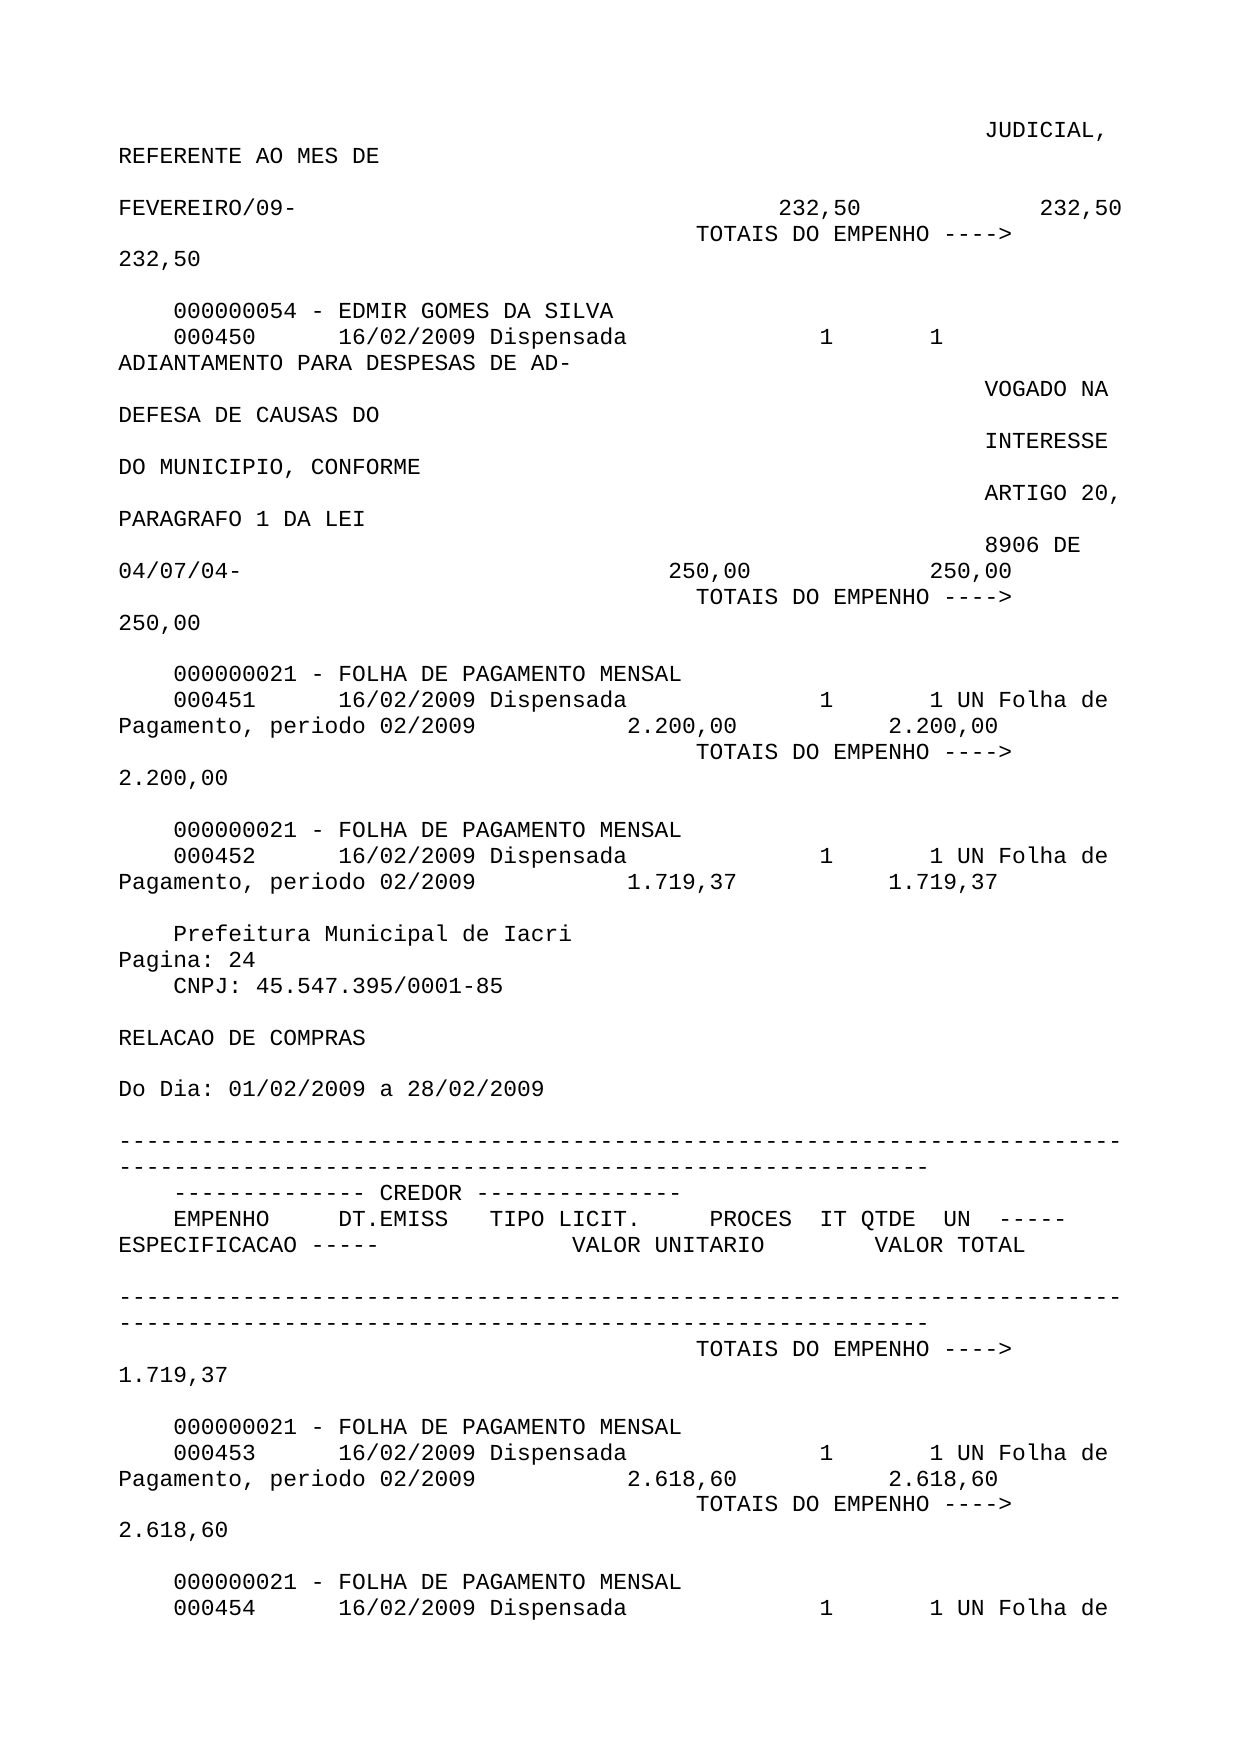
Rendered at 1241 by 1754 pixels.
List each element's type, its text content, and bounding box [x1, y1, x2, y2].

text -------------- CREDOR --------------- [118, 1182, 1122, 1207]
text 000000021 - FOLHA DE PAGAMENTO MENSAL [118, 1571, 1122, 1597]
text ------------------------------------------------------------------------------------------------------------------------------------ [118, 1104, 1122, 1182]
text INTERESSE DO MUNICIPIO, CONFORME [118, 429, 1122, 481]
text CNPJ: 45.547.395/0001-85 [118, 974, 1122, 1000]
text 000453 16/02/2009 Dispensada 1 1 UN Folha de Pagamento, periodo 02/2009 2.618,60 2.618,60 [118, 1441, 1122, 1493]
text 8906 DE 04/07/04- 250,00 250,00 [118, 533, 1122, 585]
text FEVEREIRO/09- 232,50 232,50 [118, 170, 1122, 222]
text TOTAIS DO EMPENHO ----> 2.200,00 [118, 741, 1122, 792]
text 000451 16/02/2009 Dispensada 1 1 UN Folha de Pagamento, periodo 02/2009 2.200,00 2.200,00 [118, 689, 1122, 741]
text VOGADO NA DEFESA DE CAUSAS DO [118, 377, 1122, 429]
text 000454 16/02/2009 Dispensada 1 1 UN Folha de [118, 1597, 1122, 1622]
text TOTAIS DO EMPENHO ----> 1.719,37 [118, 1337, 1122, 1389]
text 000000021 - FOLHA DE PAGAMENTO MENSAL [118, 1415, 1122, 1441]
text TOTAIS DO EMPENHO ----> 232,50 [118, 222, 1122, 274]
text RELACAO DE COMPRAS [118, 1000, 1122, 1052]
text TOTAIS DO EMPENHO ----> 2.618,60 [118, 1493, 1122, 1545]
text Do Dia: 01/02/2009 a 28/02/2009 [118, 1052, 1122, 1104]
text ------------------------------------------------------------------------------------------------------------------------------------ [118, 1259, 1122, 1337]
text JUDICIAL, REFERENTE AO MES DE [118, 118, 1122, 170]
text 000450 16/02/2009 Dispensada 1 1 ADIANTAMENTO PARA DESPESAS DE AD- [118, 326, 1122, 377]
text 000000021 - FOLHA DE PAGAMENTO MENSAL [118, 818, 1122, 844]
text 000000054 - EDMIR GOMES DA SILVA [118, 300, 1122, 326]
text Prefeitura Municipal de Iacri Pagina: 24 [118, 922, 1122, 974]
text TOTAIS DO EMPENHO ----> 250,00 [118, 585, 1122, 637]
text 000452 16/02/2009 Dispensada 1 1 UN Folha de Pagamento, periodo 02/2009 1.719,37 1.719,37 [118, 844, 1122, 896]
text ARTIGO 20, PARAGRAFO 1 DA LEI [118, 481, 1122, 533]
text EMPENHO DT.EMISS TIPO LICIT. PROCES IT QTDE UN ----- ESPECIFICACAO ----- VALOR UNITARIO VALOR TOTAL [118, 1207, 1122, 1259]
text 000000021 - FOLHA DE PAGAMENTO MENSAL [118, 663, 1122, 689]
